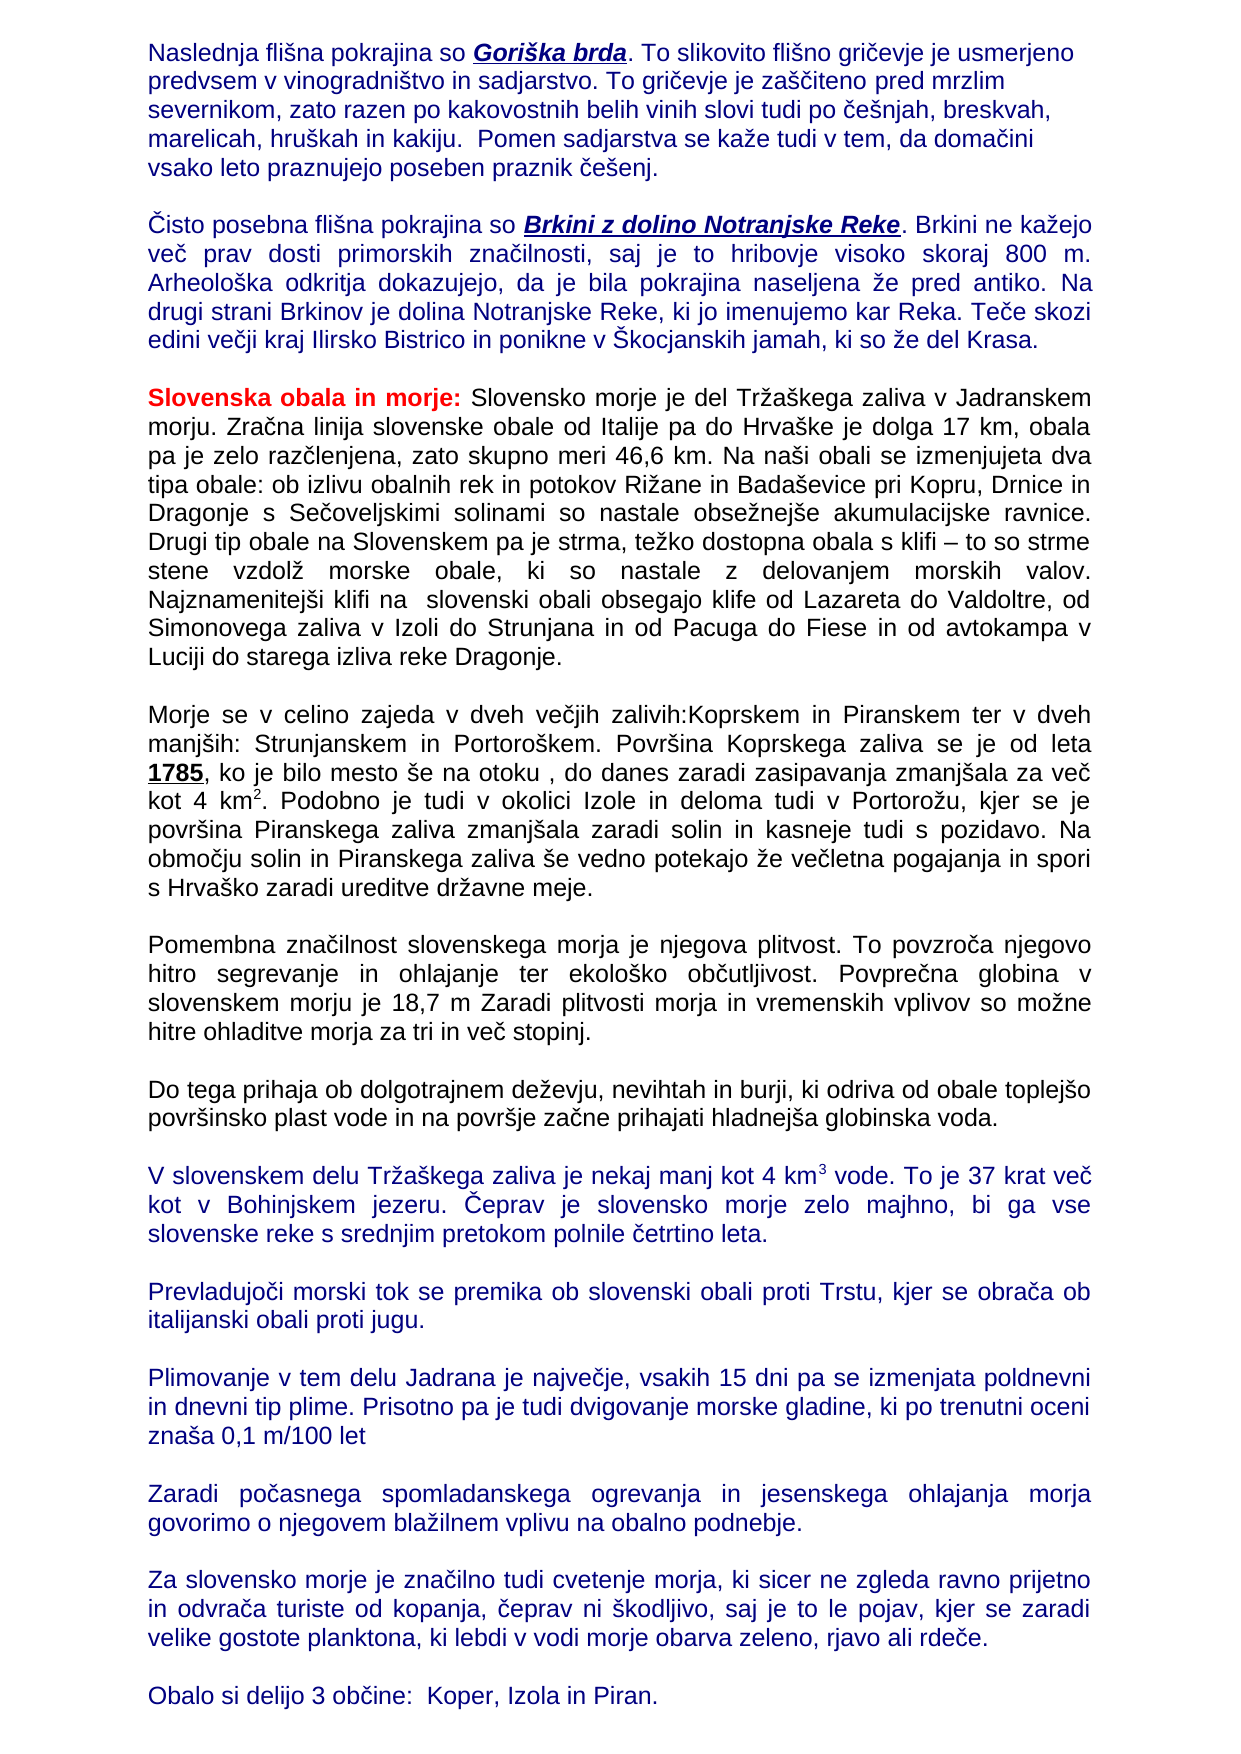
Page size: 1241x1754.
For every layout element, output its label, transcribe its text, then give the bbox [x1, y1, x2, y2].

text Do tega prihaja ob dolgotrajnem deževju, nevihtah in burji, ki odriva od obale toplejšo površinsko plast vode in na površje začne prihajati hladnejša globinska voda. [148, 1074, 1093, 1132]
text Obalo si delijo 3 občine: Koper, Izola in Piran. [148, 1681, 1093, 1709]
text Prevladujoči morski tok se premika ob slovenski obali proti Trstu, kjer se obrača ob italijanski obali proti jugu. [148, 1277, 1093, 1334]
text Morje se v celino zajeda v dveh večjih zalivih:Koprskem in Piranskem ter v dveh manjših: Strunjanskem in Portoroškem. Površina Koprskega zaliva se je od leta 1785, ko je bilo mesto še na otoku , do danes zaradi zasipavanja zmanjšala za več kot 4 km2. Podobno je tudi v okolici Izole in deloma tudi v Portorožu, kjer se je površina Piranskega zaliva zmanjšala zaradi solin in kasneje tudi s pozidavo. Na območju solin in Piranskega zaliva še vedno potekajo že večletna pogajanja in spori s Hrvaško zaradi ureditve državne meje. [148, 700, 1093, 901]
text Naslednja flišna pokrajina so Goriška brda. To slikovito flišno gričevje je usmerjeno predvsem v vinogradništvo in sadjarstvo. To gričevje je zaščiteno pred mrzlim severnikom, zato razen po kakovostnih belih vinih slovi tudi po češnjah, breskvah, marelicah, hruškah in kakiju. Pomen sadjarstva se kaže tudi v tem, da domačini vsako leto praznujejo poseben praznik češenj. [148, 37, 1093, 181]
text Pomembna značilnost slovenskega morja je njegova plitvost. To povzroča njegovo hitro segrevanje in ohlajanje ter ekološko občutljivost. Povprečna globina v slovenskem morju je 18,7 m Zaradi plitvosti morja in vremenskih vplivov so možne hitre ohladitve morja za tri in več stopinj. [148, 930, 1093, 1045]
text Zaradi počasnega spomladanskega ogrevanja in jesenskega ohlajanja morja govorimo o njegovem blažilnem vplivu na obalno podnebje. [148, 1479, 1093, 1536]
text Slovenska obala in morje: Slovensko morje je del Tržaškega zaliva v Jadranskem morju. Zračna linija slovenske obale od Italije pa do Hrvaške je dolga 17 km, obala pa je zelo razčlenjena, zato skupno meri 46,6 km. Na naši obali se izmenjujeta dva tipa obale: ob izlivu obalnih rek in potokov Rižane in Badaševice pri Kopru, Drnice in Dragonje s Sečoveljskimi solinami so nastale obsežnejše akumulacijske ravnice. Drugi tip obale na Slovenskem pa je strma, težko dostopna obala s klifi – to so strme stene vzdolž morske obale, ki so nastale z delovanjem morskih valov. Najznamenitejši klifi na slovenski obali obsegajo klife od Lazareta do Valdoltre, od Simonovega zaliva v Izoli do Strunjana in od Pacuga do Fiese in od avtokampa v Luciji do starega izliva reke Dragonje. [148, 383, 1093, 671]
text V slovenskem delu Tržaškega zaliva je nekaj manj kot 4 km3 vode. To je 37 krat več kot v Bohinjskem jezeru. Čeprav je slovensko morje zelo majhno, bi ga vse slovenske reke s srednjim pretokom polnile četrtino leta. [148, 1161, 1093, 1247]
text Za slovensko morje je značilno tudi cvetenje morja, ki sicer ne zgleda ravno prijetno in odvrača turiste od kopanja, čeprav ni škodljivo, saj je to le pojav, kjer se zaradi velike gostote planktona, ki lebdi v vodi morje obarva zeleno, rjavo ali rdeče. [148, 1565, 1093, 1652]
text Čisto posebna flišna pokrajina so Brkini z dolino Notranjske Reke. Brkini ne kažejo več prav dosti primorskih značilnosti, saj je to hribovje visoko skoraj 800 m. Arheološka odkritja dokazujejo, da je bila pokrajina naseljena že pred antiko. Na drugi strani Brkinov je dolina Notranjske Reke, ki jo imenujemo kar Reka. Teče skozi edini večji kraj Ilirsko Bistrico in ponikne v Škocjanskih jamah, ki so že del Krasa. [148, 210, 1093, 354]
text Plimovanje v tem delu Jadrana je največje, vsakih 15 dni pa se izmenjata poldnevni in dnevni tip plime. Prisotno pa je tudi dvigovanje morske gladine, ki po trenutni oceni znaša 0,1 m/100 let [148, 1363, 1093, 1449]
